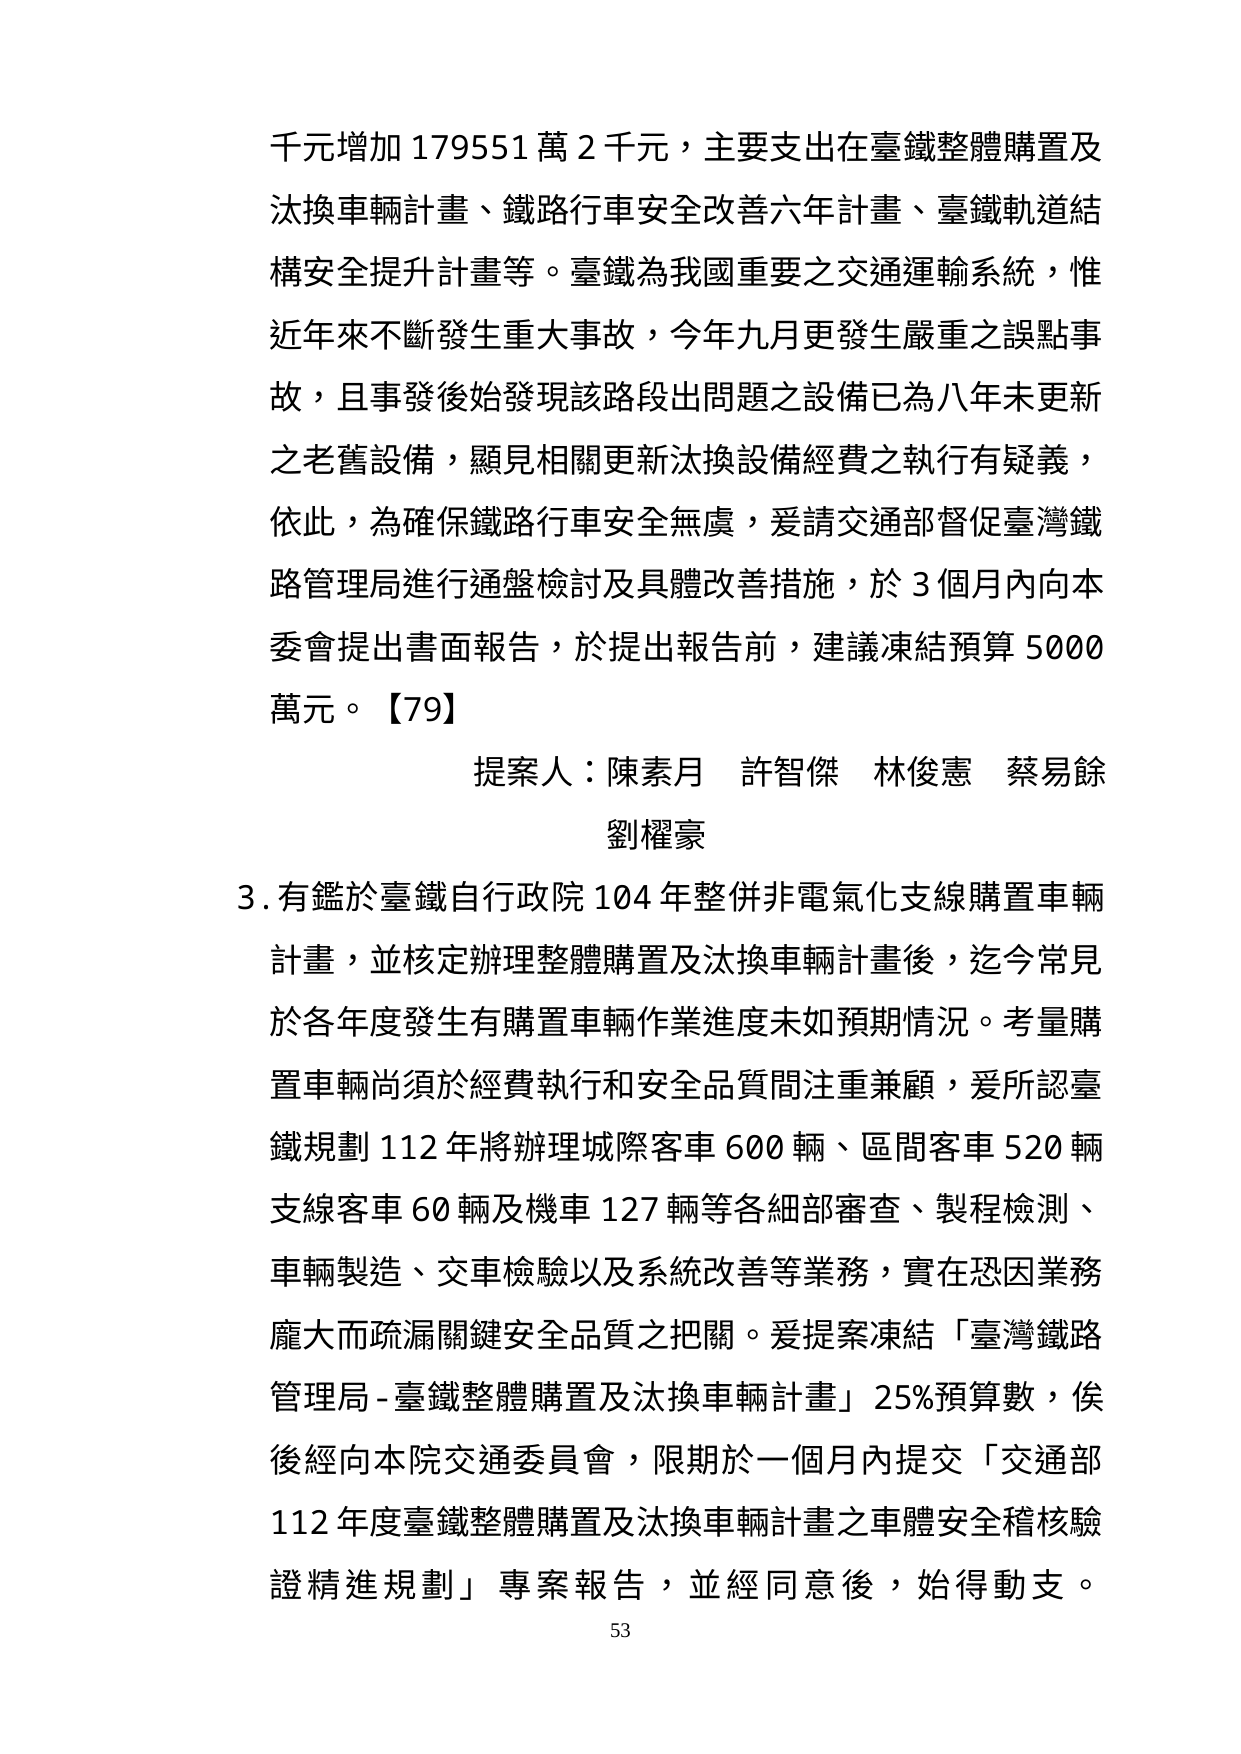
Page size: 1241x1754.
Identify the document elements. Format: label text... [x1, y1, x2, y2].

subtitle 千元增加179551萬2千元，主要支出在臺鐵整體購置及汰換車輛計畫、鐵路行車安全改善六年計畫、臺鐵軌道結構安全提升計畫等。臺鐵為我國重要之交通運輸系統，惟近年來不斷發生重大事故，今年九月更發生嚴重之誤點事故，且事發後始發現該路段出問題之設備已為八年未更新之老舊設備，顯見相關更新汰換設備經費之執行有疑義，依此，為確保鐵路行車安全無虞，爰請交通部督促臺灣鐵路管理局進行通盤檢討及具體改善措施，於3個月內向本委會提出書面報告，於提出報告前，建議凍結預算5000萬元。【79】 [236, 103, 1104, 728]
subtitle 3.有鑑於臺鐵自行政院104年整併非電氣化支線購置車輛計畫，並核定辦理整體購置及汰換車輛計畫後，迄今常見於各年度發生有購置車輛作業進度未如預期情況。考量購置車輛尚須於經費執行和安全品質間注重兼顧，爰所認臺鐵規劃112年將辦理城際客車600輛、區間客車520輛、支線客車60輛及機車127輛等各細部審查、製程檢測、車輛製造、交車檢驗以及系統改善等業務，實在恐因業務龐大而疏漏關鍵安全品質之把關。爰提案凍結「臺灣鐵路管理局-臺鐵整體購置及汰換車輛計畫」25%預算數，俟後經向本院交通委員會，限期於一個月內提交「交通部112年度臺鐵整體購置及汰換車輛計畫之車體安全稽核驗證精進規劃」專案報告，並經同意後，始得動支。【80】 [236, 853, 1104, 1603]
text 提案人：陳素月 許智傑 林俊憲 蔡易餘劉櫂豪 [473, 728, 1117, 853]
